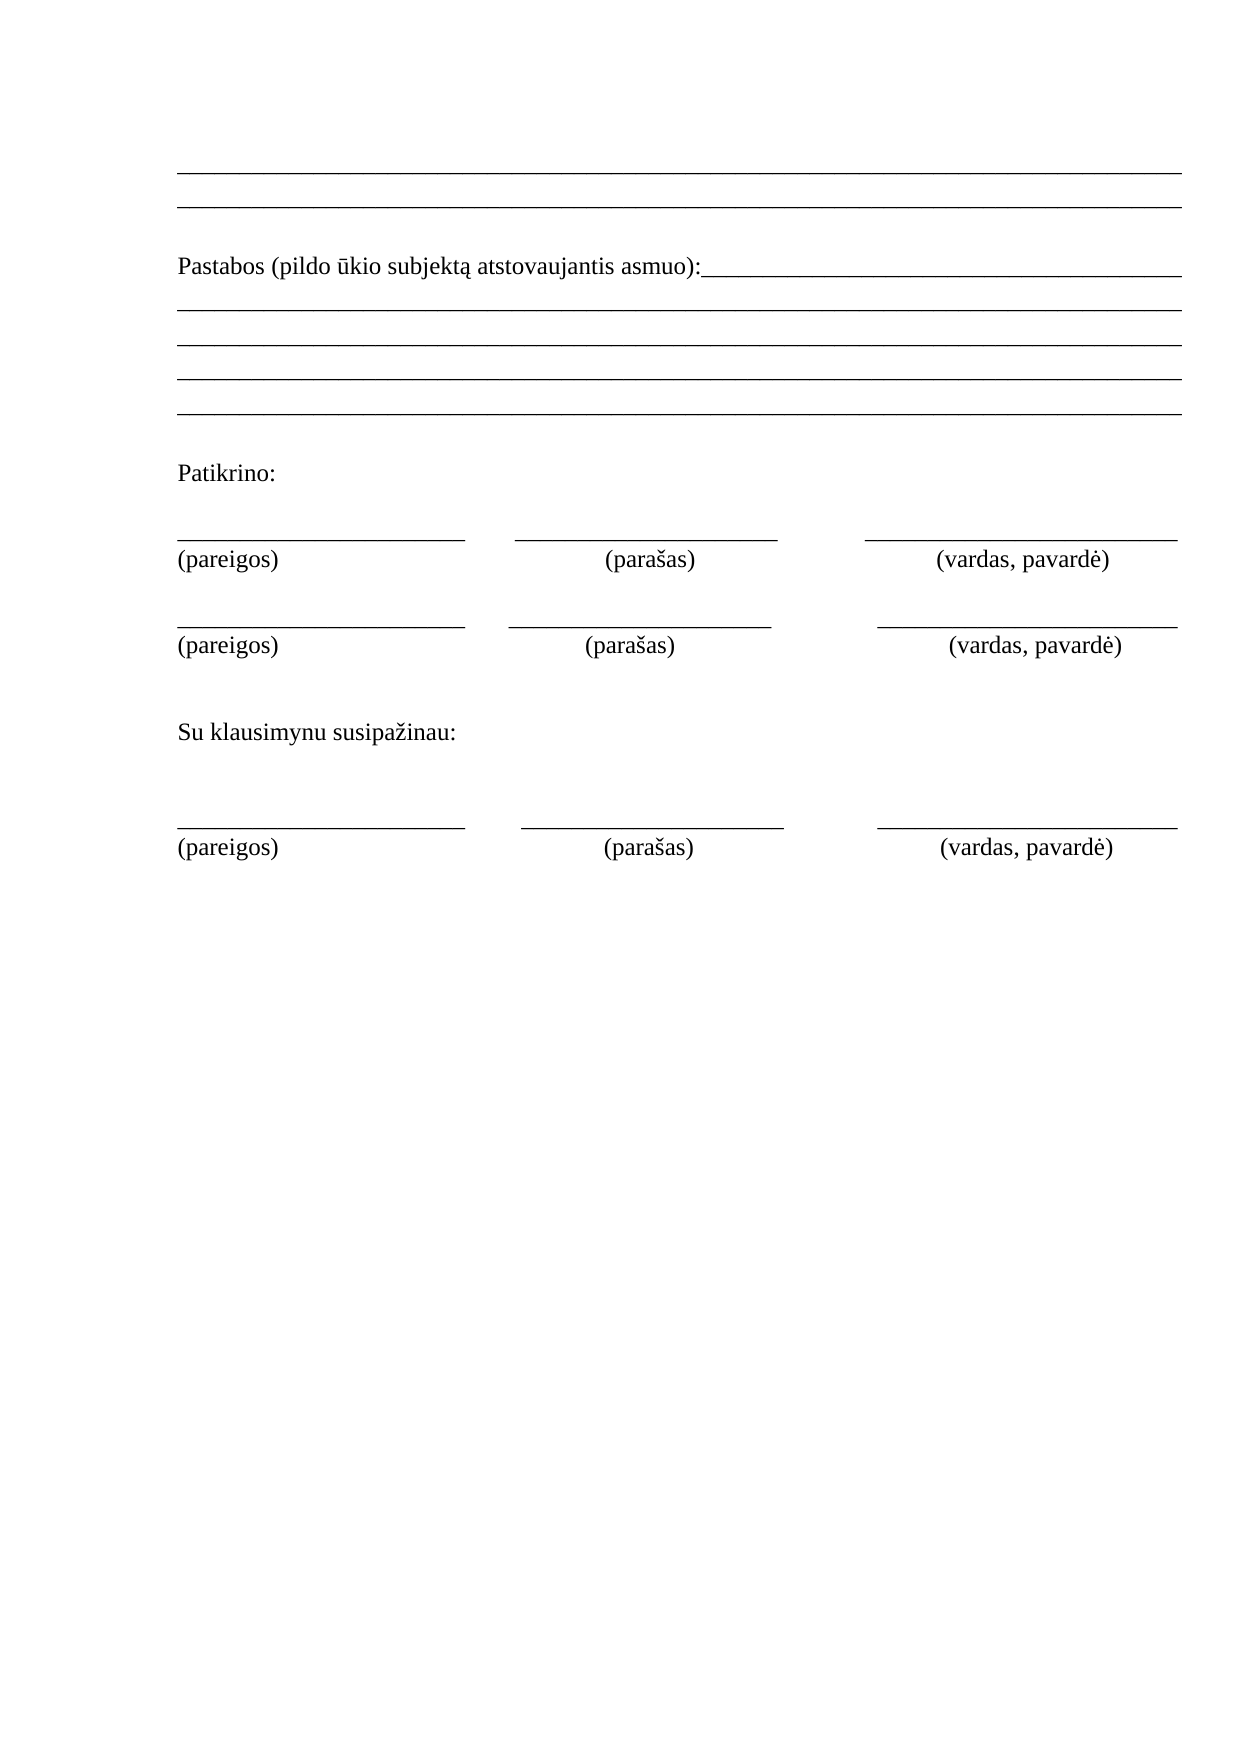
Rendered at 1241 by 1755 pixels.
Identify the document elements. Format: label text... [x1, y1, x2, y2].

text Su klausimynu susipažinau: [177, 717, 1181, 745]
text Patikrino: [177, 458, 1181, 487]
text (pareigos) (parašas) (vardas, pavardė) [177, 832, 1181, 860]
text (pareigos) (parašas) (vardas, pavardė) [177, 630, 1181, 659]
text Pastabos (pildo ūkio subjektą atstovaujantis asmuo): [177, 251, 1181, 280]
text _______________________ _____________________ _________________________ [177, 515, 1181, 544]
text _______________________ _____________________ ________________________ [177, 803, 1181, 832]
text _______________________ _____________________ ________________________ [177, 602, 1181, 630]
text (pareigos) (parašas) (vardas, pavardė) [177, 544, 1181, 573]
